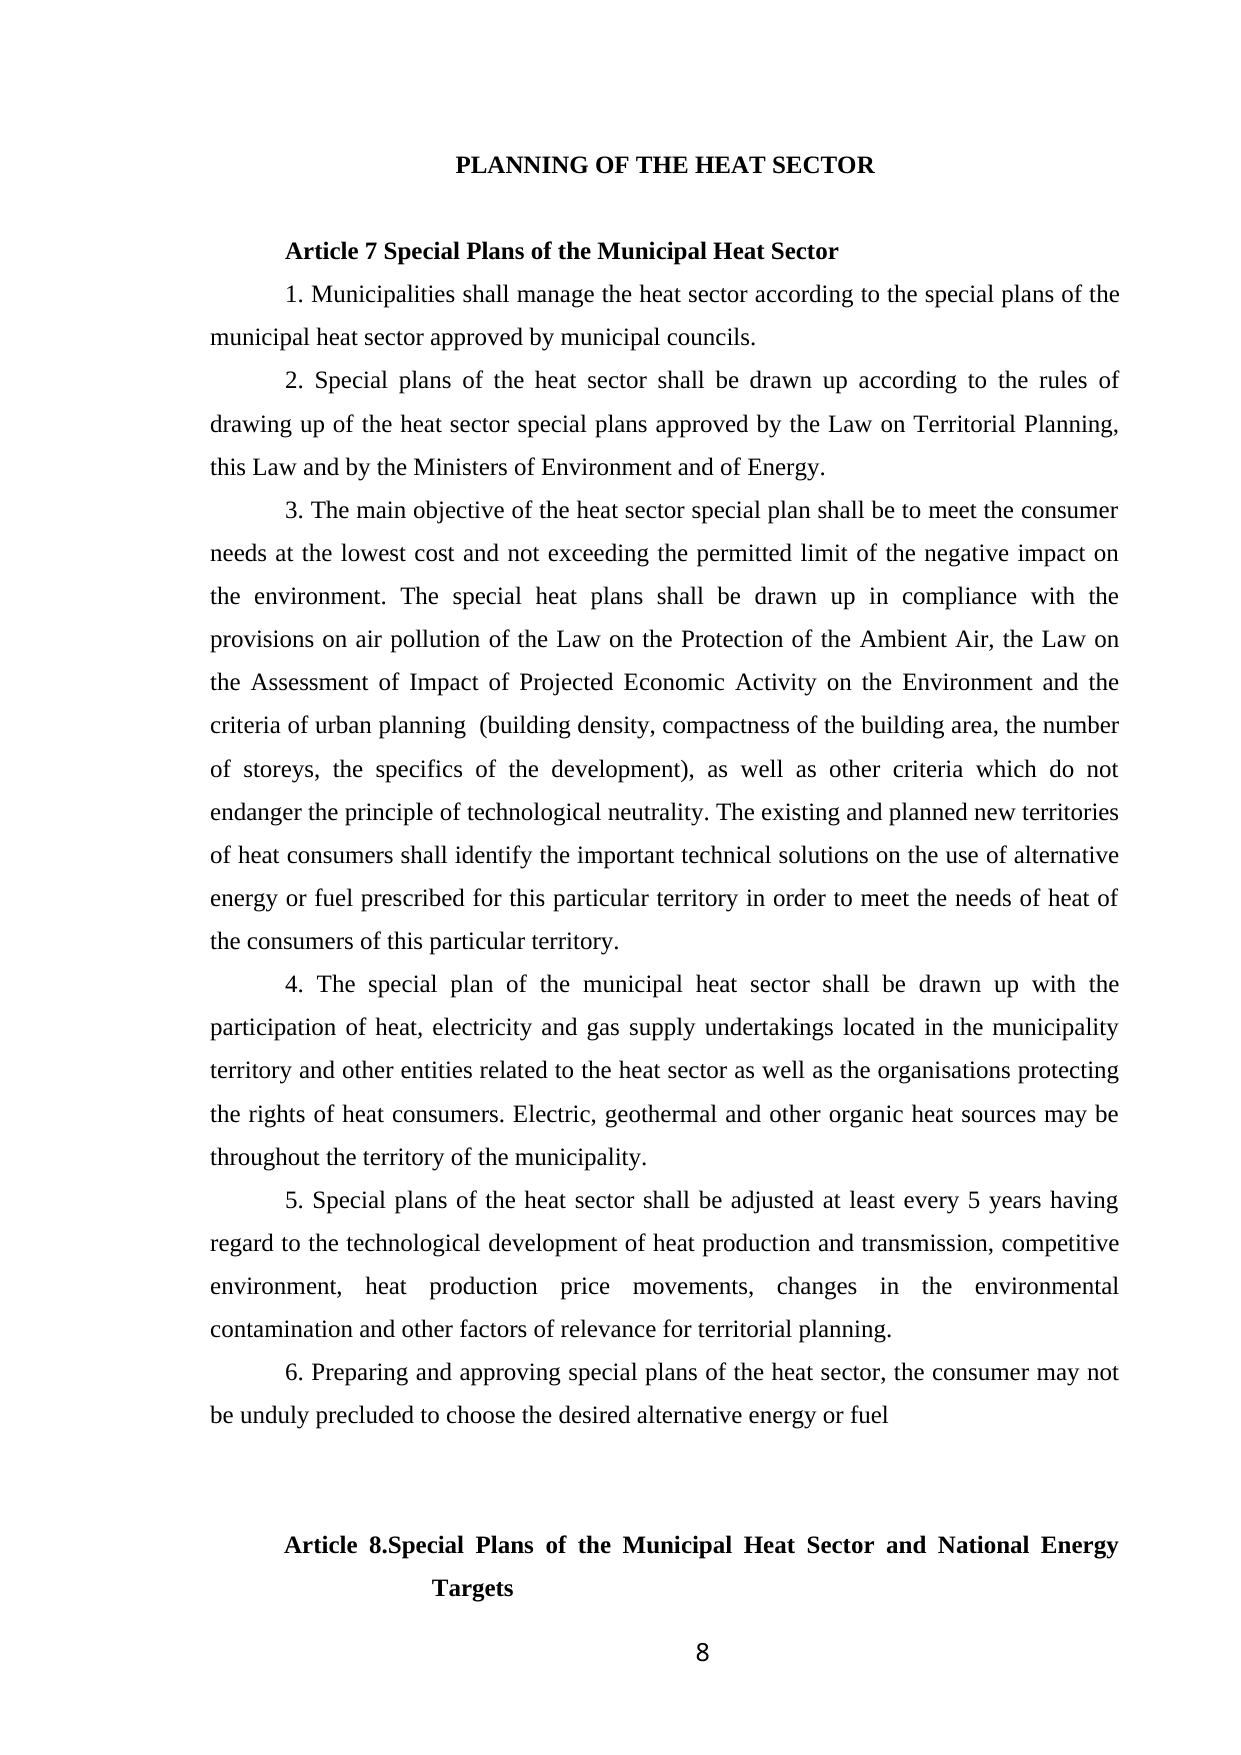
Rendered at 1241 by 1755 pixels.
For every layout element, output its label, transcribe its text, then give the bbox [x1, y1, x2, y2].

text PLANNING OF THE HEAT SECTOR [210, 150, 1120, 179]
text 4. The special plan of the municipal heat sector shall be drawn up with the participation of heat, electricity and gas supply undertakings located in the municipality territory and other entities related to the heat sector as well as the organisations protecting the rights of heat consumers. Electric, geothermal and other organic heat sources may be throughout the territory of the municipality. [210, 969, 1120, 1171]
text 1. Municipalities shall manage the heat sector according to the special plans of the municipal heat sector approved by municipal councils. [210, 279, 1120, 351]
text Article 8. Special Plans of the Municipal Heat Sector and National Energy Targets [284, 1530, 1120, 1602]
text 2. Special plans of the heat sector shall be drawn up according to the rules of drawing up of the heat sector special plans approved by the Law on Territorial Planning, this Law and by the Ministers of Environment and of Energy. [210, 366, 1120, 481]
text 3. The main objective of the heat sector special plan shall be to meet the consumer needs at the lowest cost and not exceeding the permitted limit of the negative impact on the environment. The special heat plans shall be drawn up in compliance with the provisions on air pollution of the Law on the Protection of the Ambient Air, the Law on the Assessment of Impact of Projected Economic Activity on the Environment and the criteria of urban planning (building density, compactness of the building area, the number of storeys, the specifics of the development), as well as other criteria which do not endanger the principle of technological neutrality. The existing and planned new territories of heat consumers shall identify the important technical solutions on the use of alternative energy or fuel prescribed for this particular territory in order to meet the needs of heat of the consumers of this particular territory. [210, 495, 1120, 955]
text Article 7 Special Plans of the Municipal Heat Sector [210, 236, 1120, 265]
text 5. Special plans of the heat sector shall be adjusted at least every 5 years having regard to the technological development of heat production and transmission, competitive environment, heat production price movements, changes in the environmental contamination and other factors of relevance for territorial planning. [210, 1185, 1120, 1343]
text 6. Preparing and approving special plans of the heat sector, the consumer may not be unduly precluded to choose the desired alternative energy or fuel [210, 1357, 1120, 1429]
